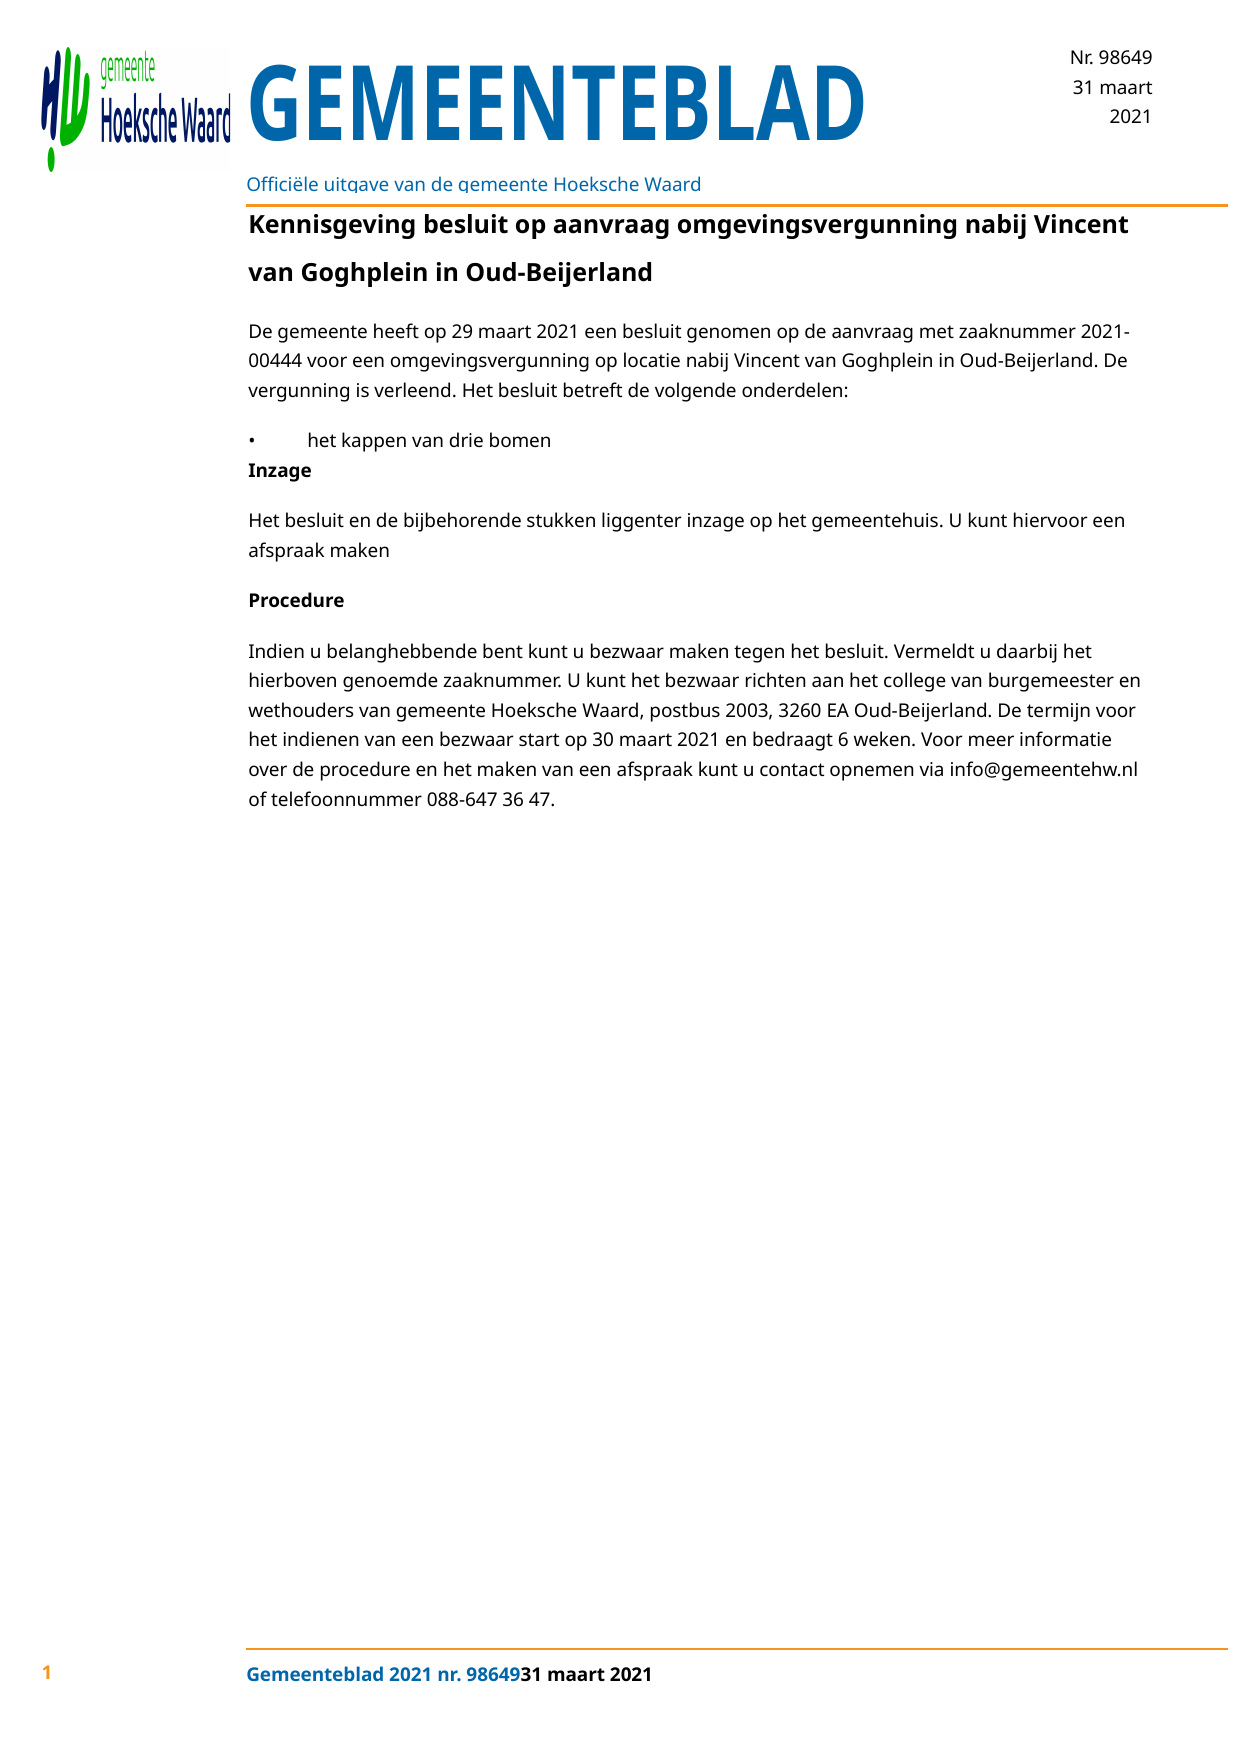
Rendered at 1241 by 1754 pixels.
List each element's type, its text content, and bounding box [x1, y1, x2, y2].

text De gemeente heeft op 29 maart 2021 een besluit genomen op de aanvraag met zaaknummer 2021-00444 voor een omgevingsvergunning op locatie nabij Vincent van Goghplein in Oud-Beijerland. De vergunning is verleend. Het besluit betreft de volgende onderdelen: [248, 318, 1152, 403]
list het kappen van drie bomen [248, 427, 1152, 453]
text Indien u belanghebbende bent kunt u bezwaar maken tegen het besluit. Vermeldt u daarbij het hierboven genoemde zaaknummer. U kunt het bezwaar richten aan het college van burgemeester en wethouders van gemeente Hoeksche Waard, postbus 2003, 3260 EA Oud-Beijerland. De termijn voor het indienen van een bezwaar start op 30 maart 2021 en bedraagt 6 weken. Voor meer informatie over de procedure en het maken van een afspraak kunt u contact opnemen via info@gemeentehw.nl of telefoonnummer 088-647 36 47. [248, 638, 1152, 812]
text Kennisgeving besluit op aanvraag omgevingsvergunning nabij Vincent van Goghplein in Oud-Beijerland [248, 207, 1152, 288]
picture [41, 47, 231, 172]
text Inzage [248, 457, 1152, 483]
text Het besluit en de bijbehorende stukken liggenter inzage op het gemeentehuis. U kunt hiervoor een afspraak maken [248, 507, 1152, 563]
text Procedure [248, 587, 1152, 613]
